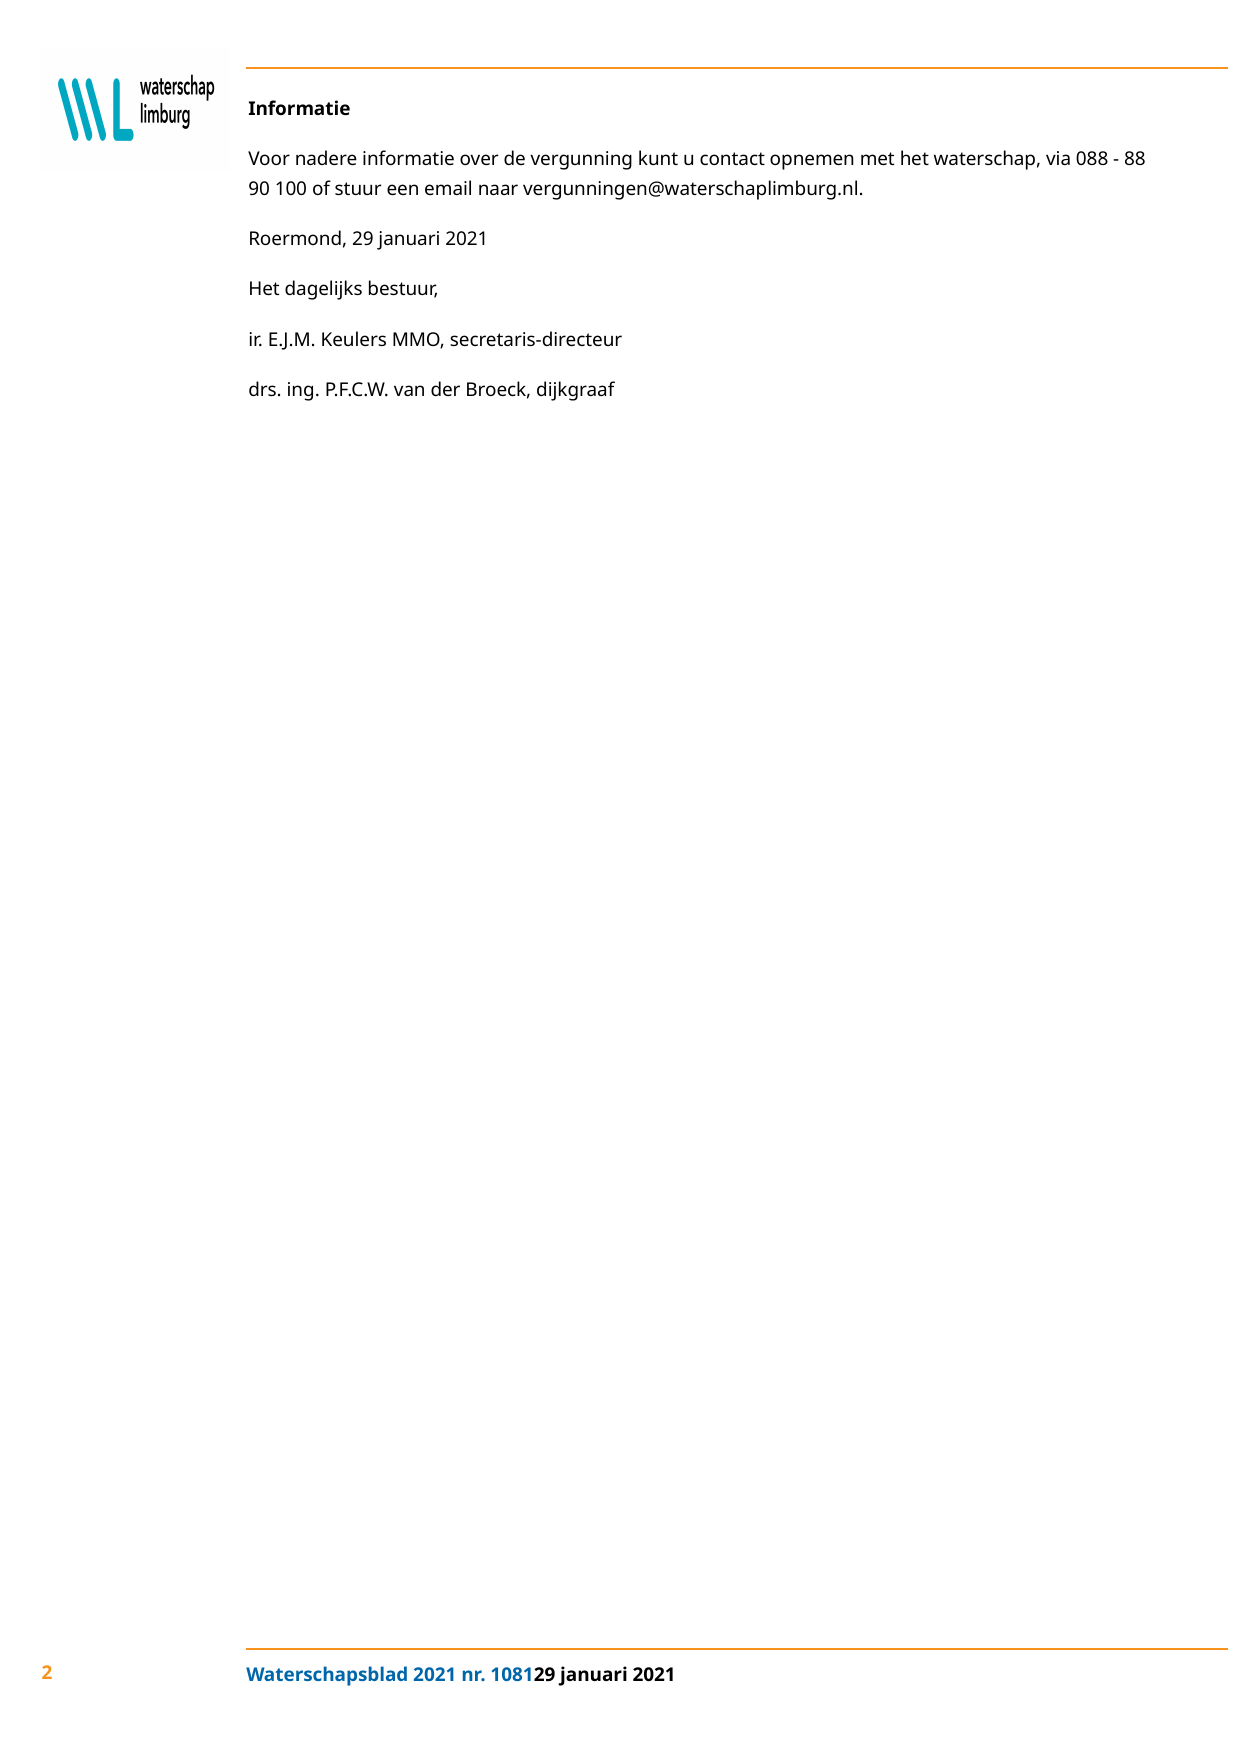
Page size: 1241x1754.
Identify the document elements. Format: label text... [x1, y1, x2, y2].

text drs. ing. P.F.C.W. van der Broeck, dijkgraaf [248, 376, 1152, 402]
text Het dagelijks bestuur, [248, 276, 1152, 301]
text Informatie [248, 95, 1152, 121]
text Voor nadere informatie over de vergunning kunt u contact opnemen met het waterschap, via 088 - 88 90 100 of stuur een email naar vergunningen@waterschaplimburg.nl. [248, 145, 1152, 201]
picture [41, 47, 231, 172]
text Roermond, 29 januari 2021 [248, 225, 1152, 251]
text ir. E.J.M. Keulers MMO, secretaris-directeur [248, 326, 1152, 352]
